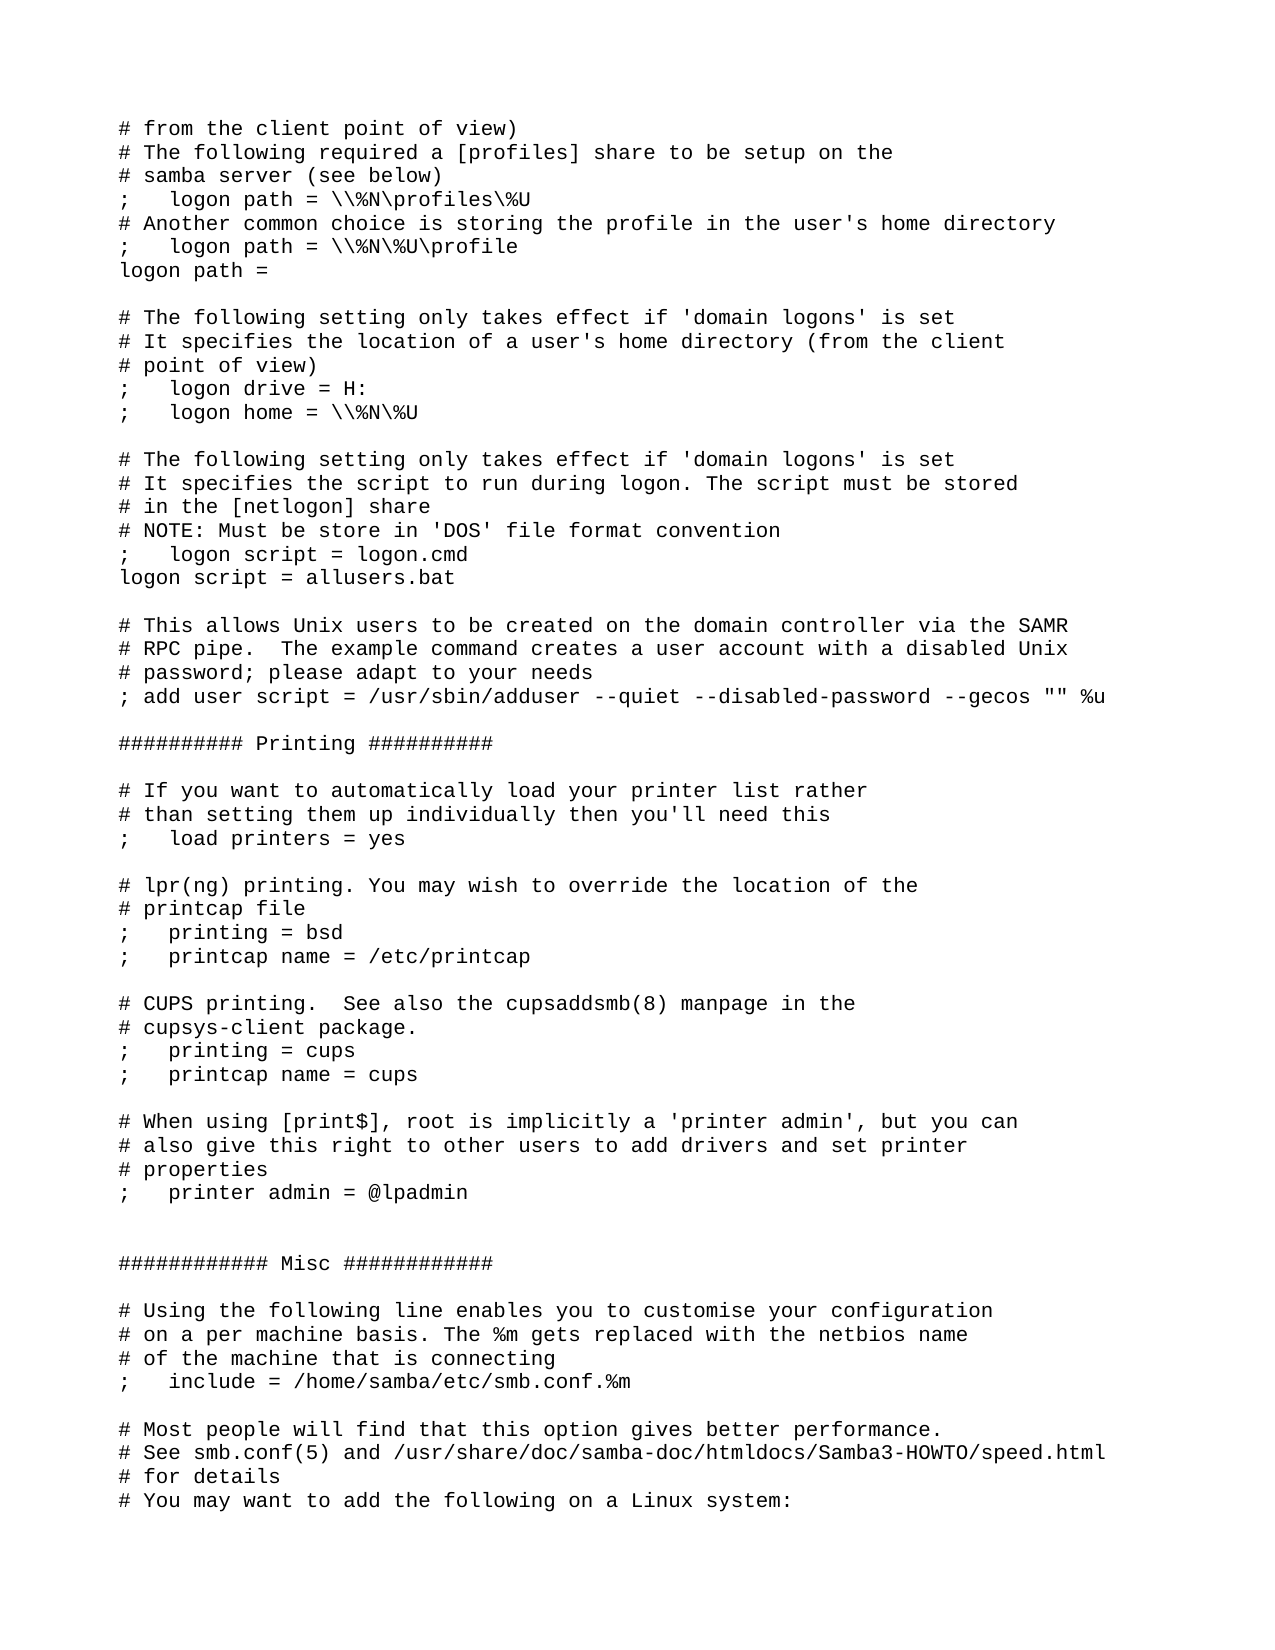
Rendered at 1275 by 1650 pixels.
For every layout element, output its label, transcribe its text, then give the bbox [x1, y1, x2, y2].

text # for details [118, 1466, 1157, 1489]
text logon path = [118, 260, 1157, 284]
text # When using [print$], root is implicitly a 'printer admin', but you can [118, 1111, 1157, 1135]
text ; logon home = \\%N\%U [118, 402, 1157, 426]
text ; printing = cups [118, 1040, 1157, 1064]
text # Another common choice is storing the profile in the user's home directory [118, 213, 1157, 236]
text ; include = /home/samba/etc/smb.conf.%m [118, 1371, 1157, 1395]
text ; logon script = logon.cmd [118, 544, 1157, 567]
text ; printcap name = cups [118, 1064, 1157, 1088]
text # of the machine that is connecting [118, 1348, 1157, 1371]
text # See smb.conf(5) and /usr/share/doc/samba-doc/htmldocs/Samba3-HOWTO/speed.html [118, 1442, 1157, 1466]
text # CUPS printing. See also the cupsaddsmb(8) manpage in the [118, 993, 1157, 1017]
text # You may want to add the following on a Linux system: [118, 1489, 1157, 1513]
text ########## Printing ########## [118, 733, 1157, 757]
text # RPC pipe. The example command creates a user account with a disabled Unix [118, 638, 1157, 662]
text # The following required a [profiles] share to be setup on the [118, 142, 1157, 165]
text ; printcap name = /etc/printcap [118, 946, 1157, 969]
text ; printer admin = @lpadmin [118, 1182, 1157, 1206]
text # This allows Unix users to be created on the domain controller via the SAMR [118, 615, 1157, 638]
text # properties [118, 1158, 1157, 1182]
text # on a per machine basis. The %m gets replaced with the netbios name [118, 1324, 1157, 1348]
text # than setting them up individually then you'll need this [118, 804, 1157, 827]
text # It specifies the location of a user's home directory (from the client [118, 331, 1157, 354]
text # Using the following line enables you to customise your configuration [118, 1300, 1157, 1324]
text ; logon drive = H: [118, 378, 1157, 402]
text # from the client point of view) [118, 118, 1157, 142]
text ; add user script = /usr/sbin/adduser --quiet --disabled-password --gecos "" %u [118, 686, 1157, 709]
text # If you want to automatically load your printer list rather [118, 780, 1157, 804]
text # password; please adapt to your needs [118, 662, 1157, 686]
text ; logon path = \\%N\profiles\%U [118, 189, 1157, 213]
text # also give this right to other users to add drivers and set printer [118, 1135, 1157, 1158]
text # The following setting only takes effect if 'domain logons' is set [118, 449, 1157, 473]
text # samba server (see below) [118, 165, 1157, 189]
text ; logon path = \\%N\%U\profile [118, 236, 1157, 260]
text # The following setting only takes effect if 'domain logons' is set [118, 307, 1157, 331]
text ############ Misc ############ [118, 1253, 1157, 1277]
text # cupsys-client package. [118, 1017, 1157, 1040]
text # point of view) [118, 354, 1157, 378]
text # NOTE: Must be store in 'DOS' file format convention [118, 520, 1157, 544]
text # printcap file [118, 898, 1157, 922]
text logon script = allusers.bat [118, 567, 1157, 591]
text # It specifies the script to run during logon. The script must be stored [118, 473, 1157, 496]
text # in the [netlogon] share [118, 496, 1157, 520]
text ; printing = bsd [118, 922, 1157, 946]
text # lpr(ng) printing. You may wish to override the location of the [118, 875, 1157, 898]
text ; load printers = yes [118, 827, 1157, 851]
text # Most people will find that this option gives better performance. [118, 1419, 1157, 1442]
